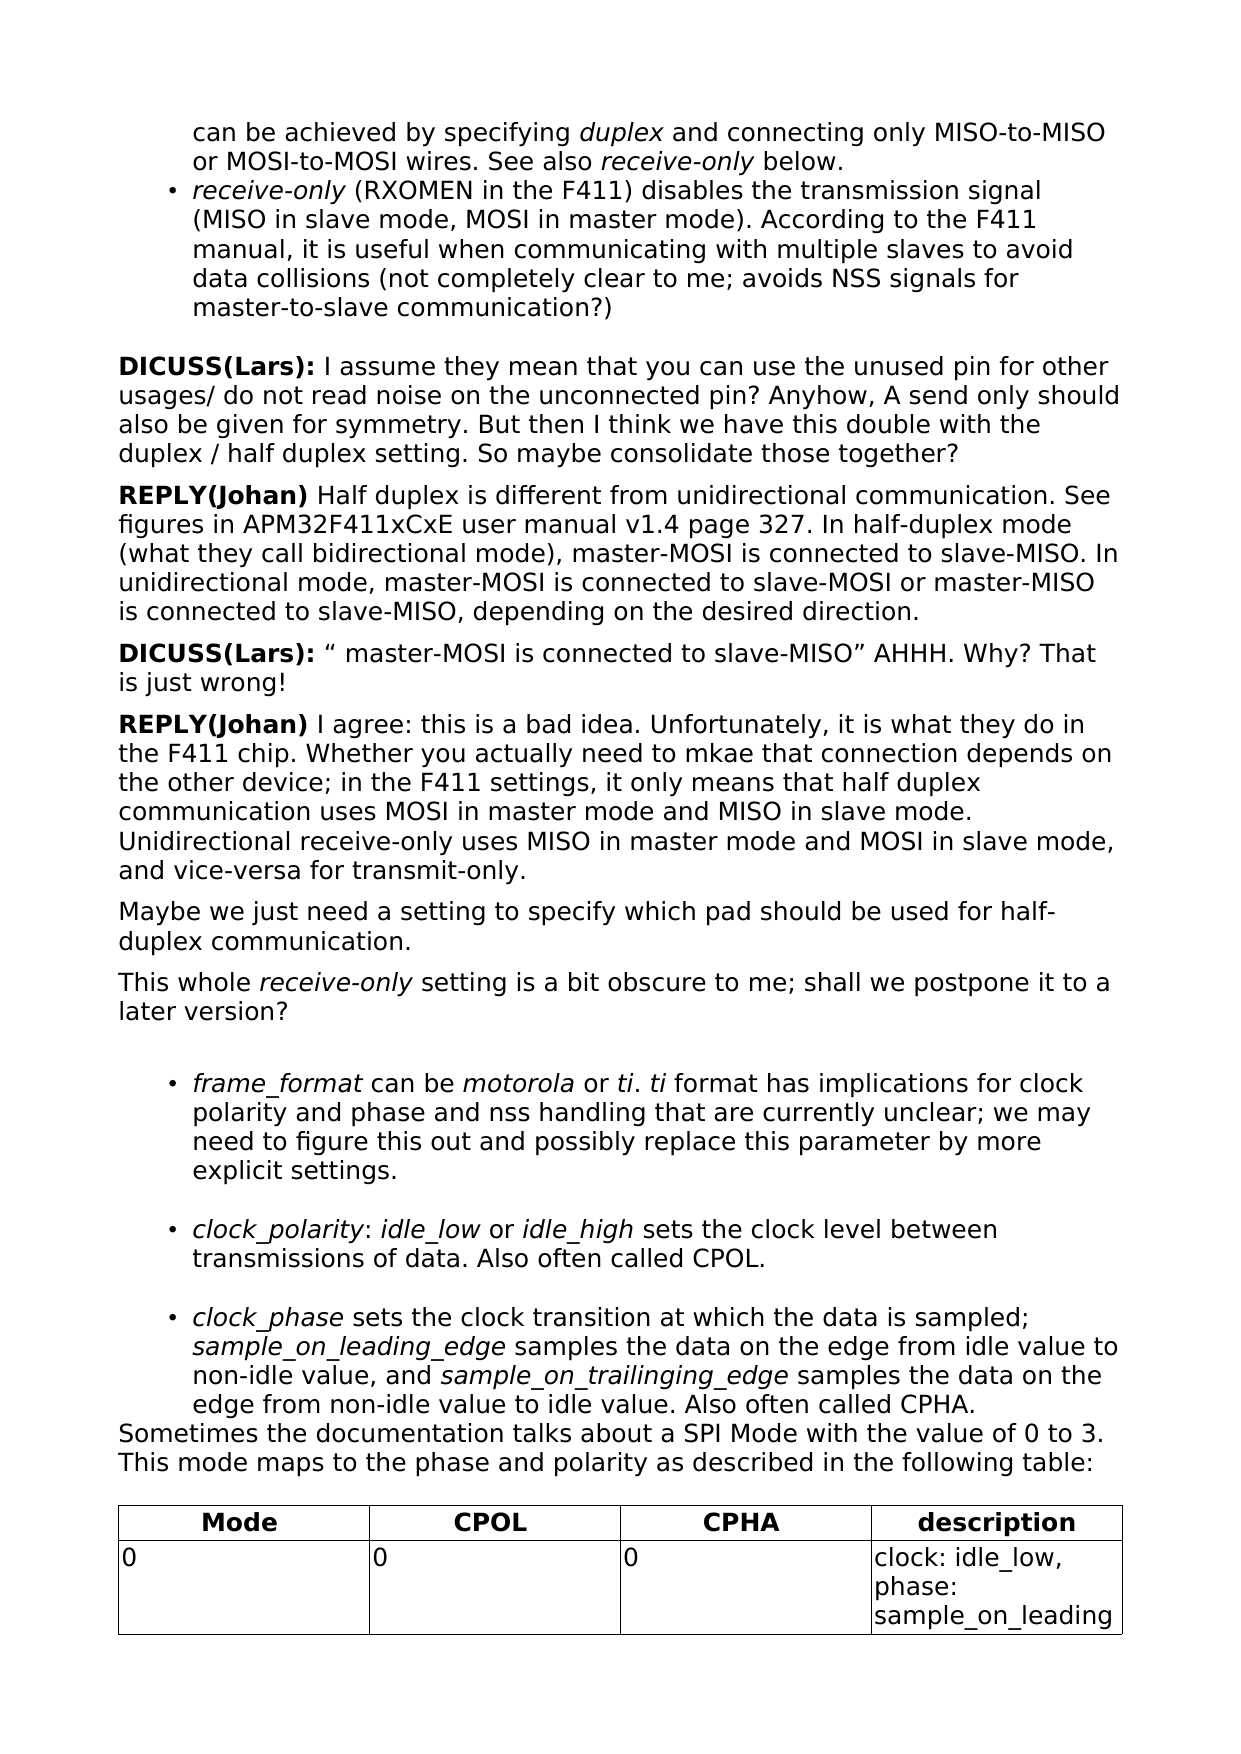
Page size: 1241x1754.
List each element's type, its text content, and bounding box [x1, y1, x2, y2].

list clock_phase sets the clock transition at which the data is sampled; sample_on_leading_edge samples the data on the edge from idle value to non-idle value, and sample_on_trailinging_edge samples the data on the edge from non-idle value to idle value. Also often called CPHA. [177, 1303, 1122, 1419]
text Maybe we just need a setting to specify which pad should be used for half-duplex communication. [118, 898, 1122, 956]
list receive-only (RXOMEN in the F411) disables the transmission signal (MISO in slave mode, MOSI in master mode). According to the F411 manual, it is useful when communicating with multiple slaves to avoid data collisions (not completely clear to me; avoids NSS signals for master-to-slave communication?) [177, 176, 1122, 322]
table_cell 0 [621, 1541, 871, 1633]
text REPLY(Johan) Half duplex is different from unidirectional communication. See figures in APM32F411xCxE user manual v1.4 page 327. In half-duplex mode (what they call bidirectional mode), master-MOSI is connected to slave-MISO. In unidirectional mode, master-MOSI is connected to slave-MOSI or master-MISO is connected to slave-MISO, depending on the desired direction. [118, 481, 1122, 627]
table_header CPOL [370, 1506, 620, 1540]
table_cell 0 [370, 1541, 620, 1633]
text REPLY(Johan) I agree: this is a bad idea. Unfortunately, it is what they do in the F411 chip. Whether you actually need to mkae that connection depends on the other device; in the F411 settings, it only means that half duplex communication uses MOSI in master mode and MISO in slave mode. Unidirectional receive-only uses MISO in master mode and MOSI in slave mode, and vice-versa for transmit-only. [118, 710, 1122, 885]
table_cell 0 [119, 1541, 369, 1633]
table_header description [872, 1506, 1122, 1540]
list can be achieved by specifying duplex and connecting only MISO-to-MISO or MOSI-to-MOSI wires. See also receive-only below. [177, 118, 1122, 176]
text DICUSS(Lars): “ master-MOSI is connected to slave-MISO” AHHH. Why? That is just wrong! [118, 639, 1122, 698]
text This whole receive-only setting is a bit obscure to me; shall we postpone it to a later version? [118, 968, 1122, 1027]
list clock_polarity: idle_low or idle_high sets the clock level between transmissions of data. Also often called CPOL. [177, 1215, 1122, 1273]
list frame_format can be motorola or ti. ti format has implications for clock polarity and phase and nss handling that are currently unclear; we may need to figure this out and possibly replace this parameter by more explicit settings. [177, 1069, 1122, 1185]
text Sometimes the documentation talks about a SPI Mode with the value of 0 to 3. This mode maps to the phase and polarity as described in the following table: [118, 1419, 1122, 1478]
table_header Mode [119, 1506, 369, 1540]
text DICUSS(Lars): I assume they mean that you can use the unused pin for other usages/ do not read noise on the unconnected pin? Anyhow, A send only should also be given for symmetry. But then I think we have this double with the duplex / half duplex setting. So maybe consolidate those together? [118, 352, 1122, 468]
table_cell clock: idle_low, phase: sample_on_leading [872, 1541, 1122, 1633]
table_header CPHA [621, 1506, 871, 1540]
